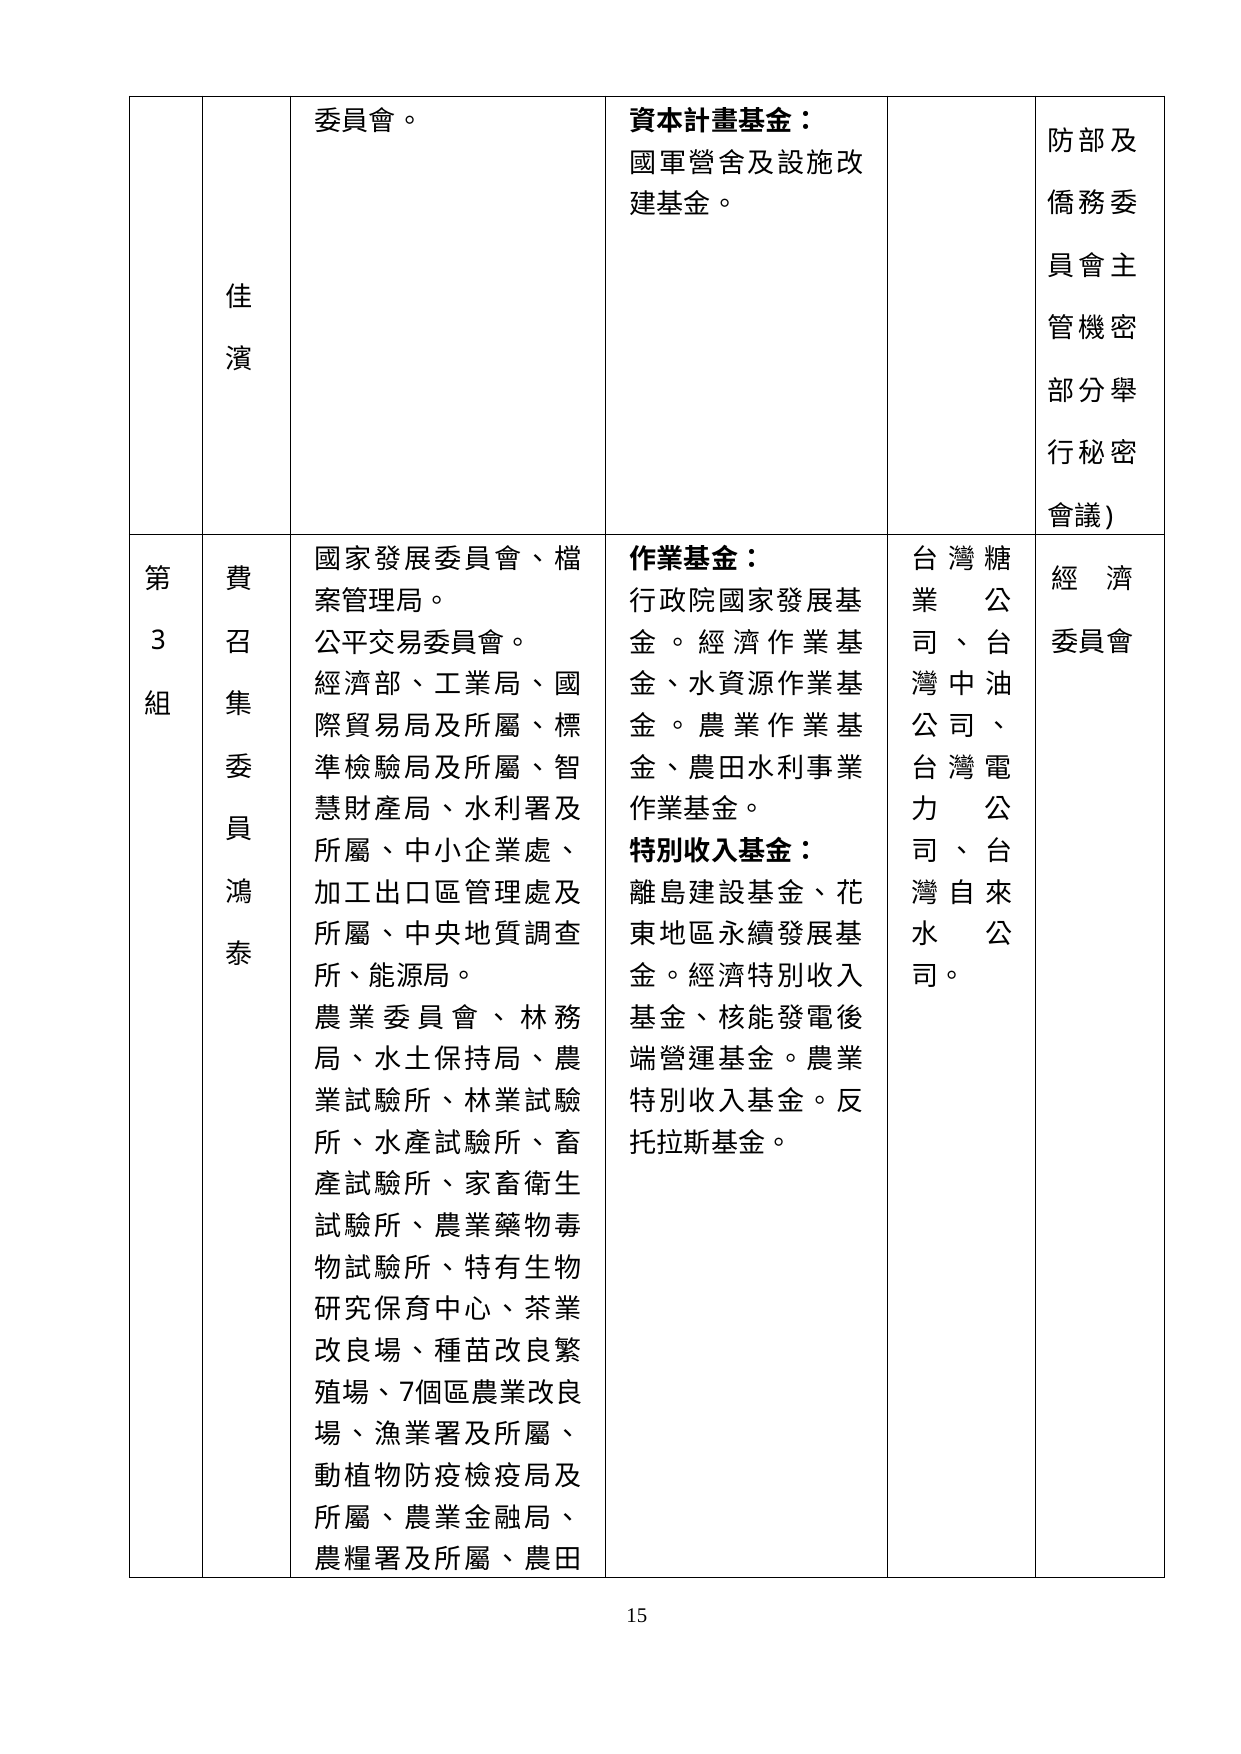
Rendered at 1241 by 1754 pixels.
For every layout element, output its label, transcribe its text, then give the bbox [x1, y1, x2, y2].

table_cell 防部及僑務委員會主管機密部分舉行秘密會議) [1036, 97, 1164, 534]
table_cell 費召 集 委 員 鴻泰 [203, 535, 290, 1577]
table_cell 第 3 組 [130, 535, 202, 1577]
table_cell 委員會。 [291, 97, 605, 534]
table_cell 台灣糖業公司、台灣中油公司、台灣電力公司、台灣自來水公司。 [888, 535, 1035, 1577]
table_cell [888, 97, 1035, 534]
table_cell 佳濱 [203, 97, 290, 534]
table_cell 國家發展委員會、檔案管理局。 公平交易委員會。 經濟部、工業局、國際貿易局及所屬、標準檢驗局及所屬、智慧財產局、水利署及所屬、中小企業處、加工出口區管理處及所屬、中央地質調查所、能源局。 農業委員會、林務局、水土保持局、農業試驗所、林業試驗所、水產試驗所、畜產試驗所、家畜衛生試驗所、農業藥物毒物試驗所、特有生物研究保育中心、茶業改良場、種苗改良繁殖場、7個區農業改良場、漁業署及所屬、動植物防疫檢疫局及所屬、農業金融局、農糧署及所屬、農田 [291, 535, 605, 1577]
table_cell [130, 97, 202, 534]
table_cell 作業基金： 行政院國家發展基金。經濟作業基金、水資源作業基金。農業作業基金、農田水利事業作業基金。 特別收入基金： 離島建設基金、花東地區永續發展基金。經濟特別收入基金、核能發電後端營運基金。農業特別收入基金。反托拉斯基金。 [606, 535, 887, 1577]
table_cell 經 濟 委員會 [1036, 535, 1164, 1577]
table_cell 資本計畫基金： 國軍營舍及設施改建基金。 [606, 97, 887, 534]
